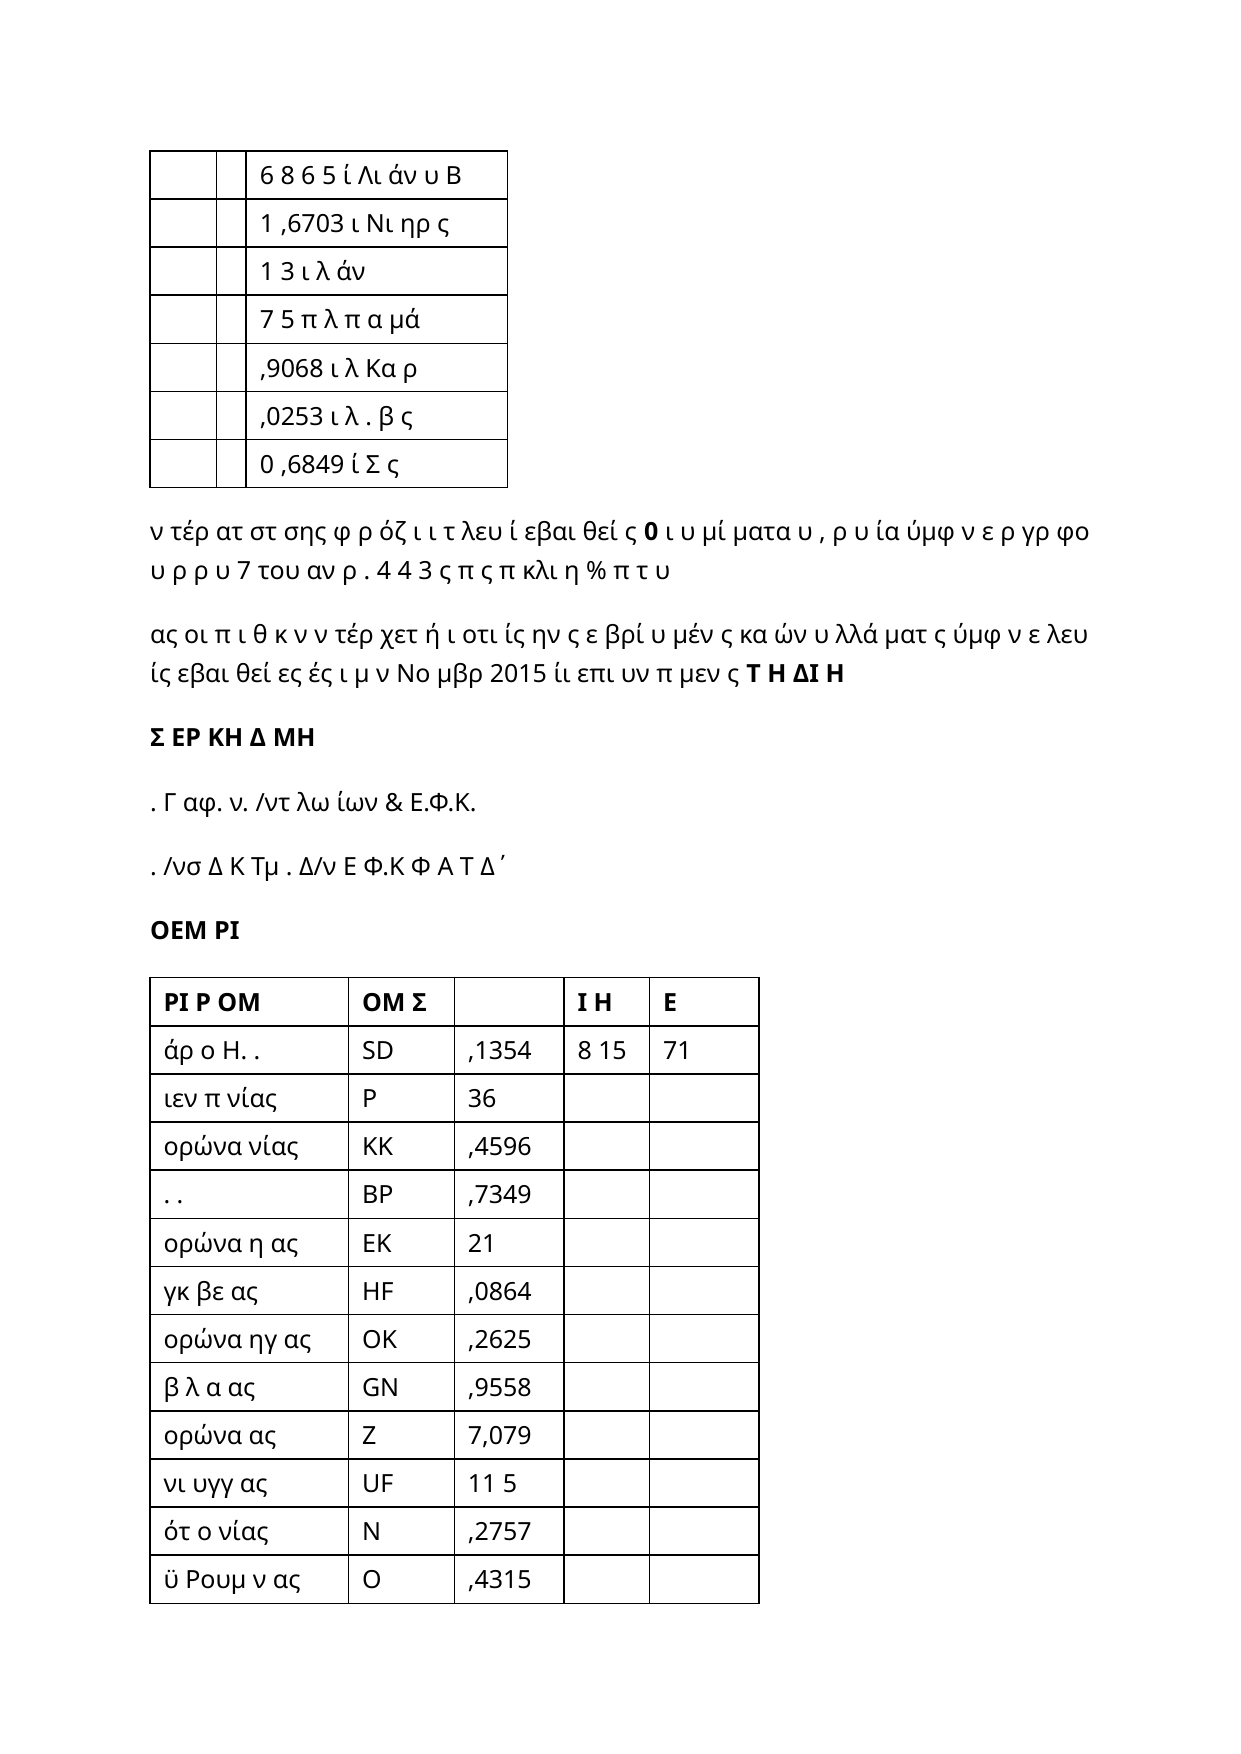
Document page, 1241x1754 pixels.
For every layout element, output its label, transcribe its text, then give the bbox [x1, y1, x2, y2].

table_cell [217, 248, 245, 294]
table_cell [565, 1123, 649, 1169]
table_cell HF [349, 1267, 454, 1314]
text . /νσ Δ Κ Τμ . Δ/ν Ε Φ.Κ Φ Α Τ Δ΄ [150, 848, 1090, 882]
table_cell [650, 1508, 758, 1554]
table_cell [650, 1219, 758, 1266]
table_cell [217, 296, 245, 342]
table_cell Z [349, 1412, 454, 1458]
table_cell O [349, 1556, 454, 1602]
table_cell . . [151, 1171, 348, 1217]
table_cell UF [349, 1460, 454, 1506]
table_cell [650, 1075, 758, 1121]
table_cell [151, 296, 216, 342]
table_cell 36 [455, 1075, 563, 1121]
table_cell ,7349 [455, 1171, 563, 1217]
table_cell ,0864 [455, 1267, 563, 1314]
table_cell [151, 248, 216, 294]
table_cell 21 [455, 1219, 563, 1266]
table_cell ότ ο νίας [151, 1508, 348, 1554]
table_cell [151, 200, 216, 246]
table_header Ι Η [565, 978, 649, 1025]
table_cell 6 8 6 5 ί Λι άν υ B [247, 152, 507, 198]
table_cell [650, 1267, 758, 1314]
table_cell EK [349, 1219, 454, 1266]
table_cell P [349, 1075, 454, 1121]
table_header [455, 978, 563, 1025]
table_cell [650, 1363, 758, 1410]
table_cell [650, 1171, 758, 1217]
table_cell β λ α ας [151, 1363, 348, 1410]
table_cell ,4596 [455, 1123, 563, 1169]
table_cell ,1354 [455, 1027, 563, 1073]
table_cell [650, 1123, 758, 1169]
table_header Ε [650, 978, 758, 1025]
table_cell [565, 1171, 649, 1217]
text ν τέρ ατ στ σης φ ρ όζ ι ι τ λευ ί εβαι θεί ς 0 ι υ μί ματα υ , ρ υ ία ύμφ ν ε ρ γρ φο υ ρ ρ υ 7 του αν ρ . 4 4 3 ς π ς π κλι η % π τ υ [150, 513, 1090, 587]
table_cell GN [349, 1363, 454, 1410]
table_cell ϋ Ρουμ ν ας [151, 1556, 348, 1602]
table_cell N [349, 1508, 454, 1554]
table_cell [565, 1315, 649, 1362]
table_cell [217, 344, 245, 391]
table_cell [217, 152, 245, 198]
table_header ΡΙ Ρ ΟΜ [151, 978, 348, 1025]
table_cell [565, 1219, 649, 1266]
table_cell [217, 200, 245, 246]
table_cell [565, 1508, 649, 1554]
table_cell [151, 440, 216, 487]
table_cell [650, 1556, 758, 1602]
text Σ ΕΡ ΚΗ Δ ΜΗ [150, 720, 1090, 754]
table_cell KK [349, 1123, 454, 1169]
table_cell BP [349, 1171, 454, 1217]
table_cell [565, 1267, 649, 1314]
table_cell 8 15 [565, 1027, 649, 1073]
table_cell ,0253 ι λ . β ς [247, 392, 507, 439]
text ΟΕΜ ΡΙ [150, 913, 1090, 947]
table_cell [217, 392, 245, 439]
table_cell ,9068 ι λ Κα ρ [247, 344, 507, 391]
table_cell [217, 440, 245, 487]
table_cell ,9558 [455, 1363, 563, 1410]
table_cell 11 5 [455, 1460, 563, 1506]
table_cell 71 [650, 1027, 758, 1073]
table_cell γκ βε ας [151, 1267, 348, 1314]
table_cell ορώνα ας [151, 1412, 348, 1458]
table_cell 0 ,6849 ί Σ ς [247, 440, 507, 487]
table_cell [565, 1363, 649, 1410]
table_cell [565, 1075, 649, 1121]
table_cell [565, 1412, 649, 1458]
table_cell [151, 392, 216, 439]
table_cell OK [349, 1315, 454, 1362]
table_cell ,2757 [455, 1508, 563, 1554]
text . Γ αφ. ν. /ντ λω ίων & Ε.Φ.Κ. [150, 784, 1090, 818]
table_cell [650, 1315, 758, 1362]
table_cell ορώνα η ας [151, 1219, 348, 1266]
table_cell [151, 152, 216, 198]
table_cell ιεν π νίας [151, 1075, 348, 1121]
table_cell 7 5 π λ π α μά [247, 296, 507, 342]
table_cell [650, 1460, 758, 1506]
table_cell 1 3 ι λ άν [247, 248, 507, 294]
table_header ΟΜ Σ [349, 978, 454, 1025]
table_cell ορώνα ηγ ας [151, 1315, 348, 1362]
table_cell [650, 1412, 758, 1458]
table_cell [565, 1460, 649, 1506]
table_cell 1 ,6703 ι Νι ηρ ς [247, 200, 507, 246]
table_cell [565, 1556, 649, 1602]
table_cell ,4315 [455, 1556, 563, 1602]
table_cell 7,079 [455, 1412, 563, 1458]
table_cell SD [349, 1027, 454, 1073]
table_cell ορώνα νίας [151, 1123, 348, 1169]
table_cell άρ ο Η. . [151, 1027, 348, 1073]
text ας οι π ι θ κ ν ν τέρ χετ ή ι οτι ίς ην ς ε βρί υ μέν ς κα ών υ λλά ματ ς ύμφ ν ε λευ ίς εβαι θεί ες ές ι μ ν Νο μβρ 2015 ίι επι υν π μεν ς Τ Η ΔΙ Η [150, 617, 1090, 690]
table_cell νι υγγ ας [151, 1460, 348, 1506]
table_cell [151, 344, 216, 391]
table_cell ,2625 [455, 1315, 563, 1362]
